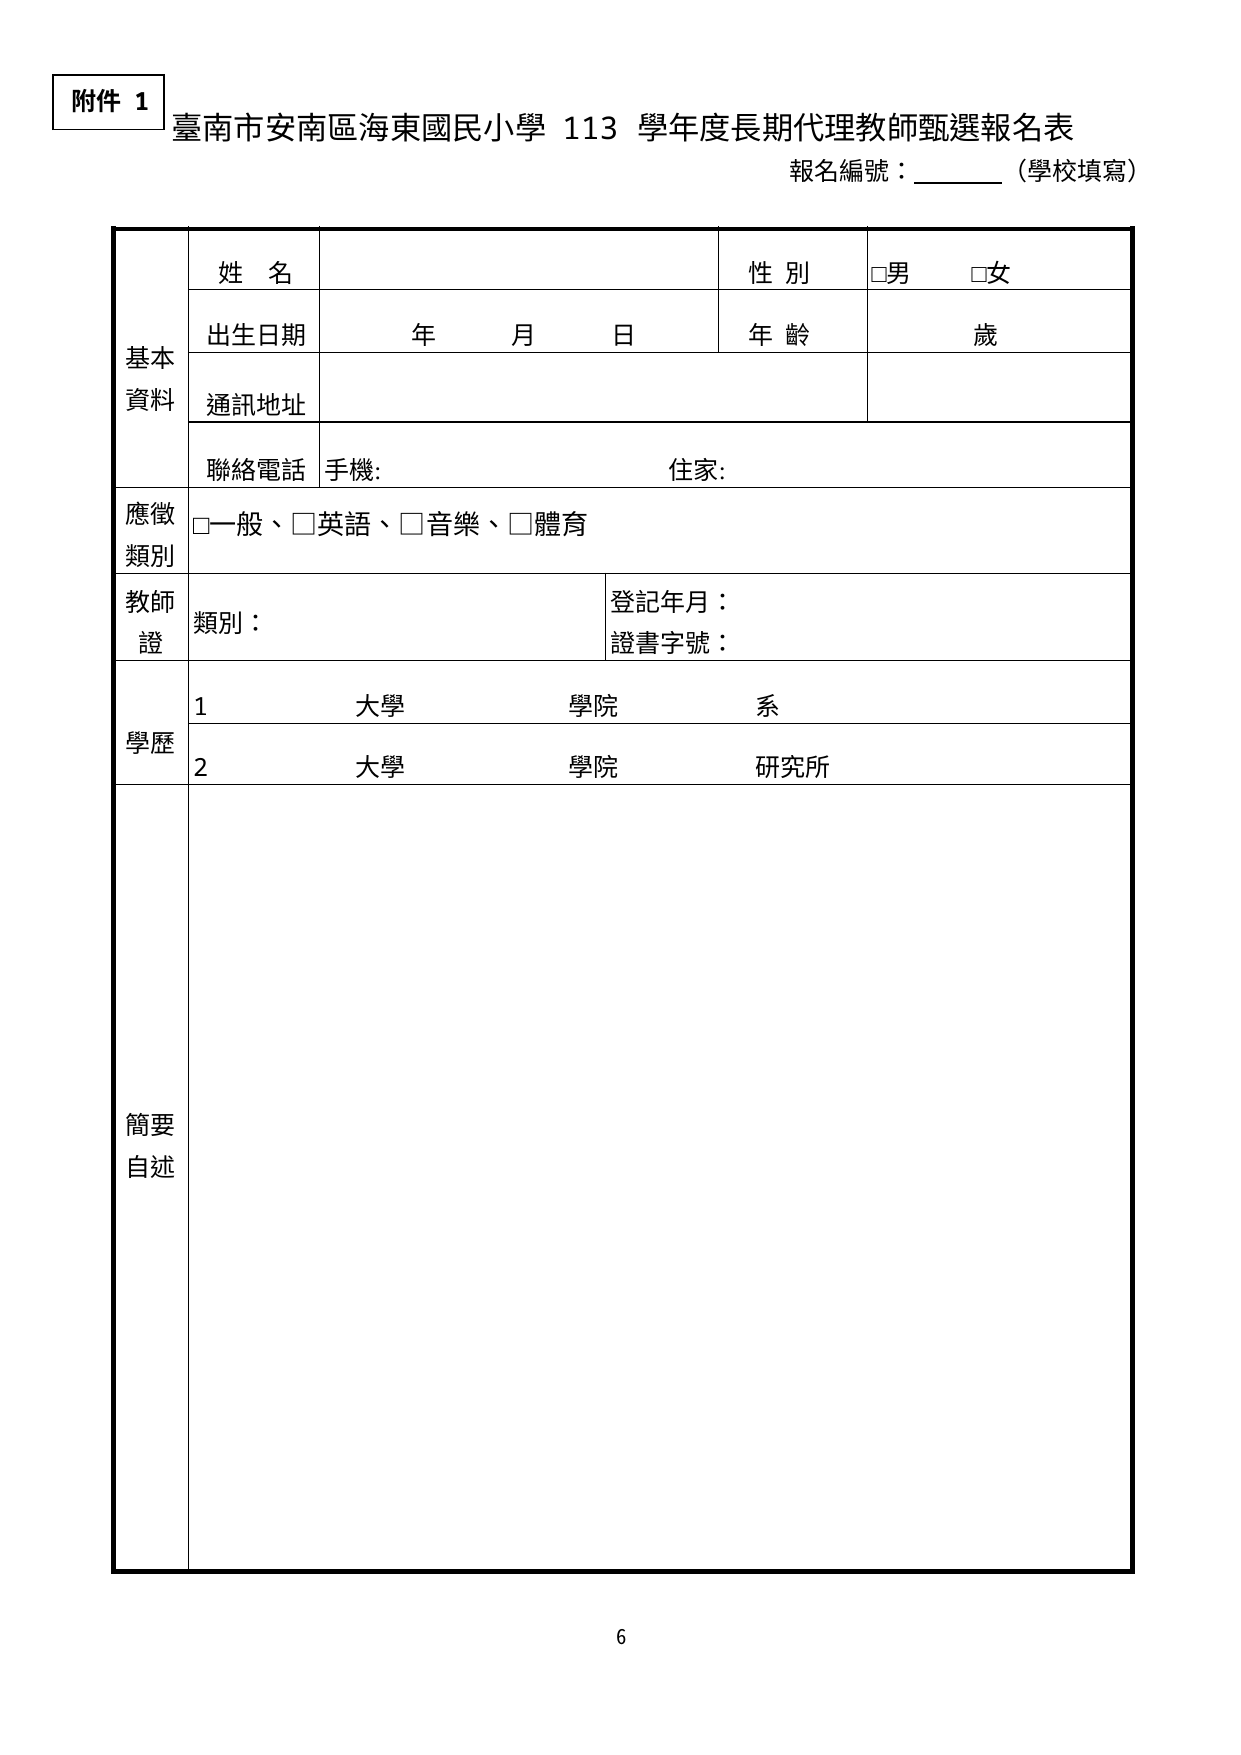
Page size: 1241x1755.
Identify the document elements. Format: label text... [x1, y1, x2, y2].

text 報名編號： （學校填寫） [789, 151, 1191, 187]
table_cell 1 大學 學院 系 [189, 661, 1130, 723]
table_header □男 □女 [868, 231, 1130, 289]
table_cell 年 齡 [719, 290, 867, 352]
table_cell 2 大學 學院 研究所 [189, 724, 1130, 784]
table_cell 手機: 住家: [320, 423, 1130, 487]
table_cell 登記年月： 證書字號： [606, 574, 1130, 660]
table_cell 年 月 日 [320, 290, 718, 352]
table_cell [320, 353, 867, 421]
table_header 姓 名 [189, 231, 319, 289]
table_cell □一般、□英語、□音樂、□體育 [189, 488, 1130, 573]
table_cell 通訊地址 [189, 353, 319, 421]
table_header 性 別 [719, 231, 867, 289]
text 臺南市安南區海東國民小學 113 學年度長期代理教師甄選報名表 [171, 109, 1191, 147]
table_cell 出生日期 [189, 290, 319, 352]
table_cell 聯絡電話 [189, 423, 319, 487]
table_header 基本資料 [116, 231, 188, 487]
table_cell 類別： [189, 574, 605, 660]
table_cell 歲 [868, 290, 1130, 352]
table_cell 應徵類別 [116, 488, 188, 573]
table_cell 學歷 [116, 661, 188, 784]
text 附件 1 [72, 81, 163, 118]
table_header [320, 231, 718, 289]
table_cell [868, 353, 1130, 421]
table_cell 教師證 [116, 574, 188, 660]
table_cell [189, 785, 1130, 1569]
table_cell 簡要自述 [116, 785, 188, 1569]
